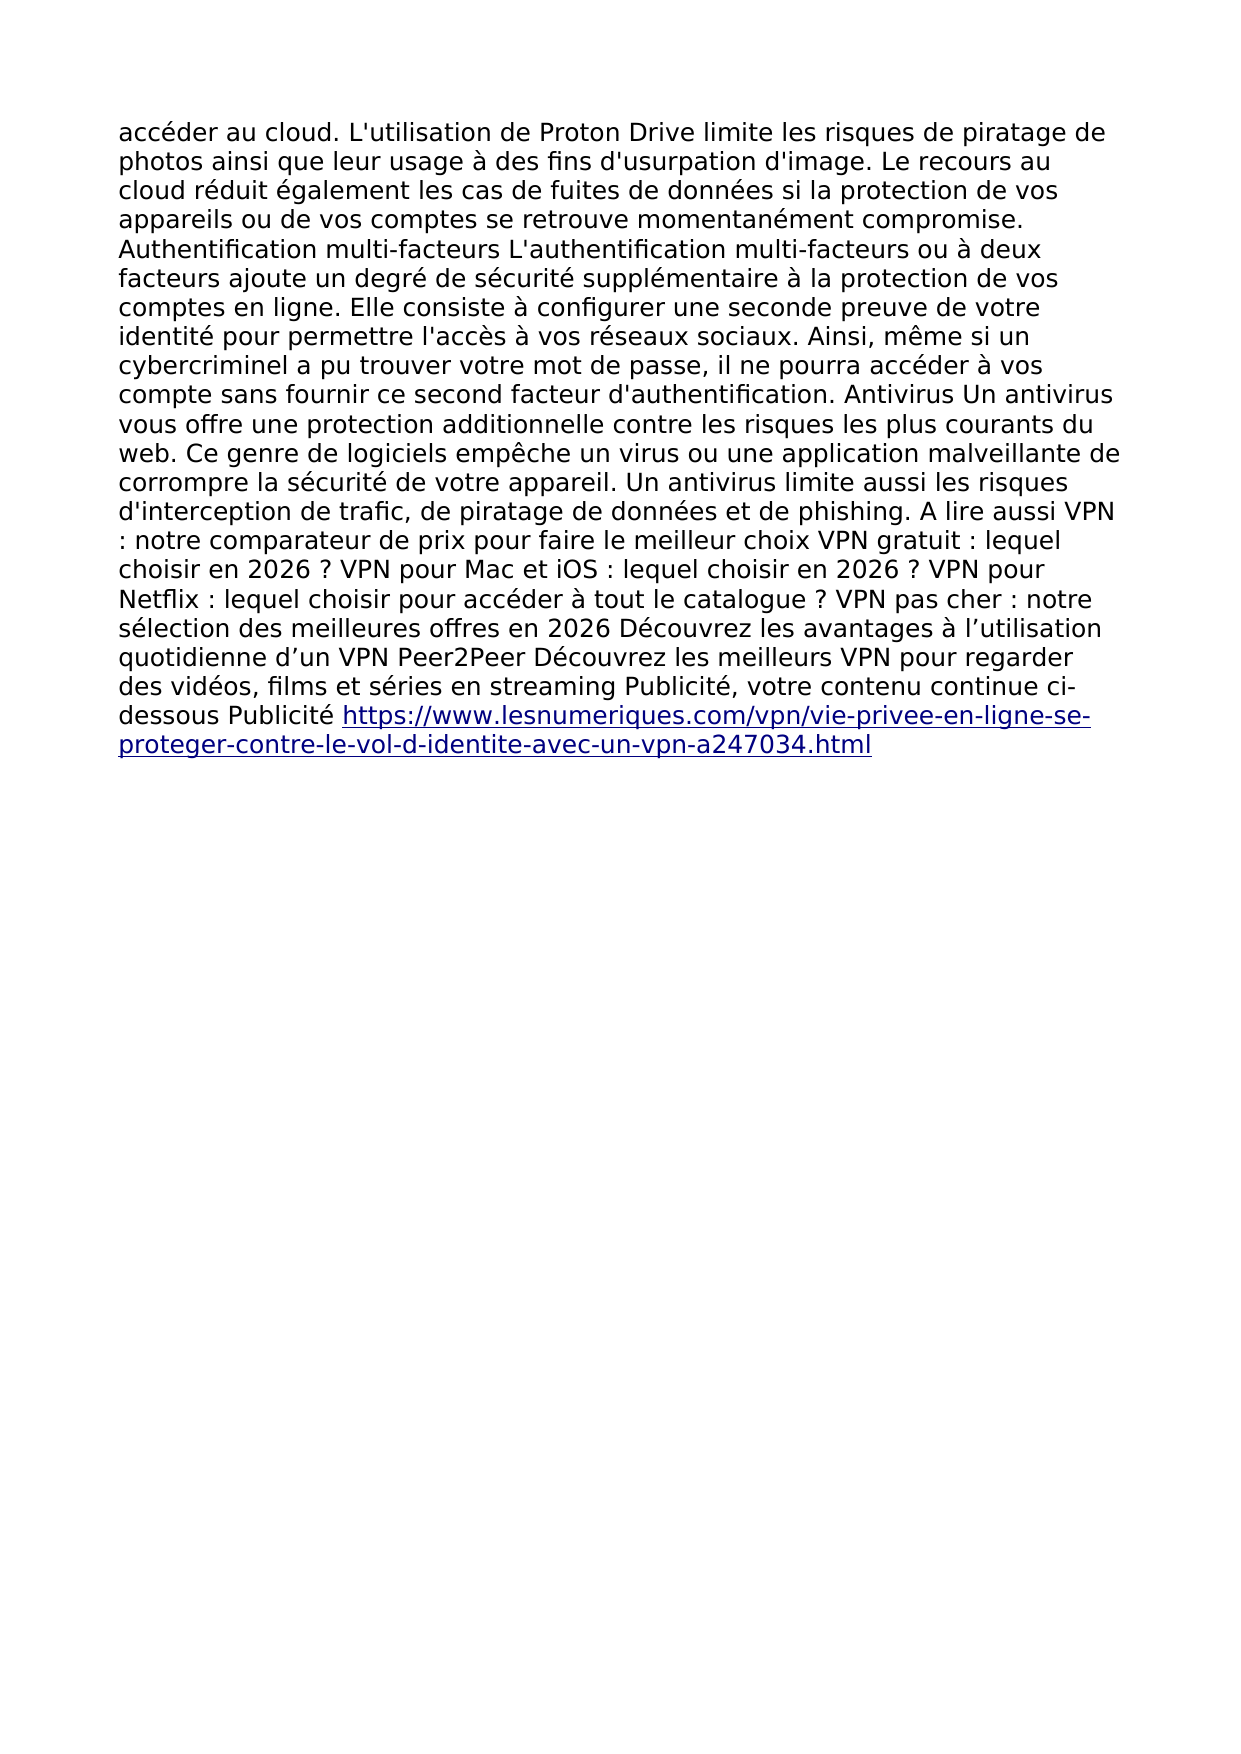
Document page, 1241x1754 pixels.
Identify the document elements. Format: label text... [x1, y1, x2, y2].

text accéder au cloud. L'utilisation de Proton Drive limite les risques de piratage de photos ainsi que leur usage à des fins d'usurpation d'image. Le recours au cloud réduit également les cas de fuites de données si la protection de vos appareils ou de vos comptes se retrouve momentanément compromise. Authentification multi-facteurs L'authentification multi-facteurs ou à deux facteurs ajoute un degré de sécurité supplémentaire à la protection de vos comptes en ligne. Elle consiste à configurer une seconde preuve de votre identité pour permettre l'accès à vos réseaux sociaux. Ainsi, même si un cybercriminel a pu trouver votre mot de passe, il ne pourra accéder à vos compte sans fournir ce second facteur d'authentification. Antivirus Un antivirus vous offre une protection additionnelle contre les risques les plus courants du web. Ce genre de logiciels empêche un virus ou une application malveillante de corrompre la sécurité de votre appareil. Un antivirus limite aussi les risques d'interception de trafic, de piratage de données et de phishing. A lire aussi VPN : notre comparateur de prix pour faire le meilleur choix VPN gratuit : lequel choisir en 2026 ? VPN pour Mac et iOS : lequel choisir en 2026 ? VPN pour Netflix : lequel choisir pour accéder à tout le catalogue ? VPN pas cher : notre sélection des meilleures offres en 2026 Découvrez les avantages à l’utilisation quotidienne d’un VPN Peer2Peer Découvrez les meilleurs VPN pour regarder des vidéos, films et séries en streaming Publicité, votre contenu continue ci-dessous Publicité https://www.lesnumeriques.com/vpn/vie-privee-en-ligne-se-proteger-contre-le-vol-d-identite-avec-un-vpn-a247034.html [118, 118, 1122, 760]
